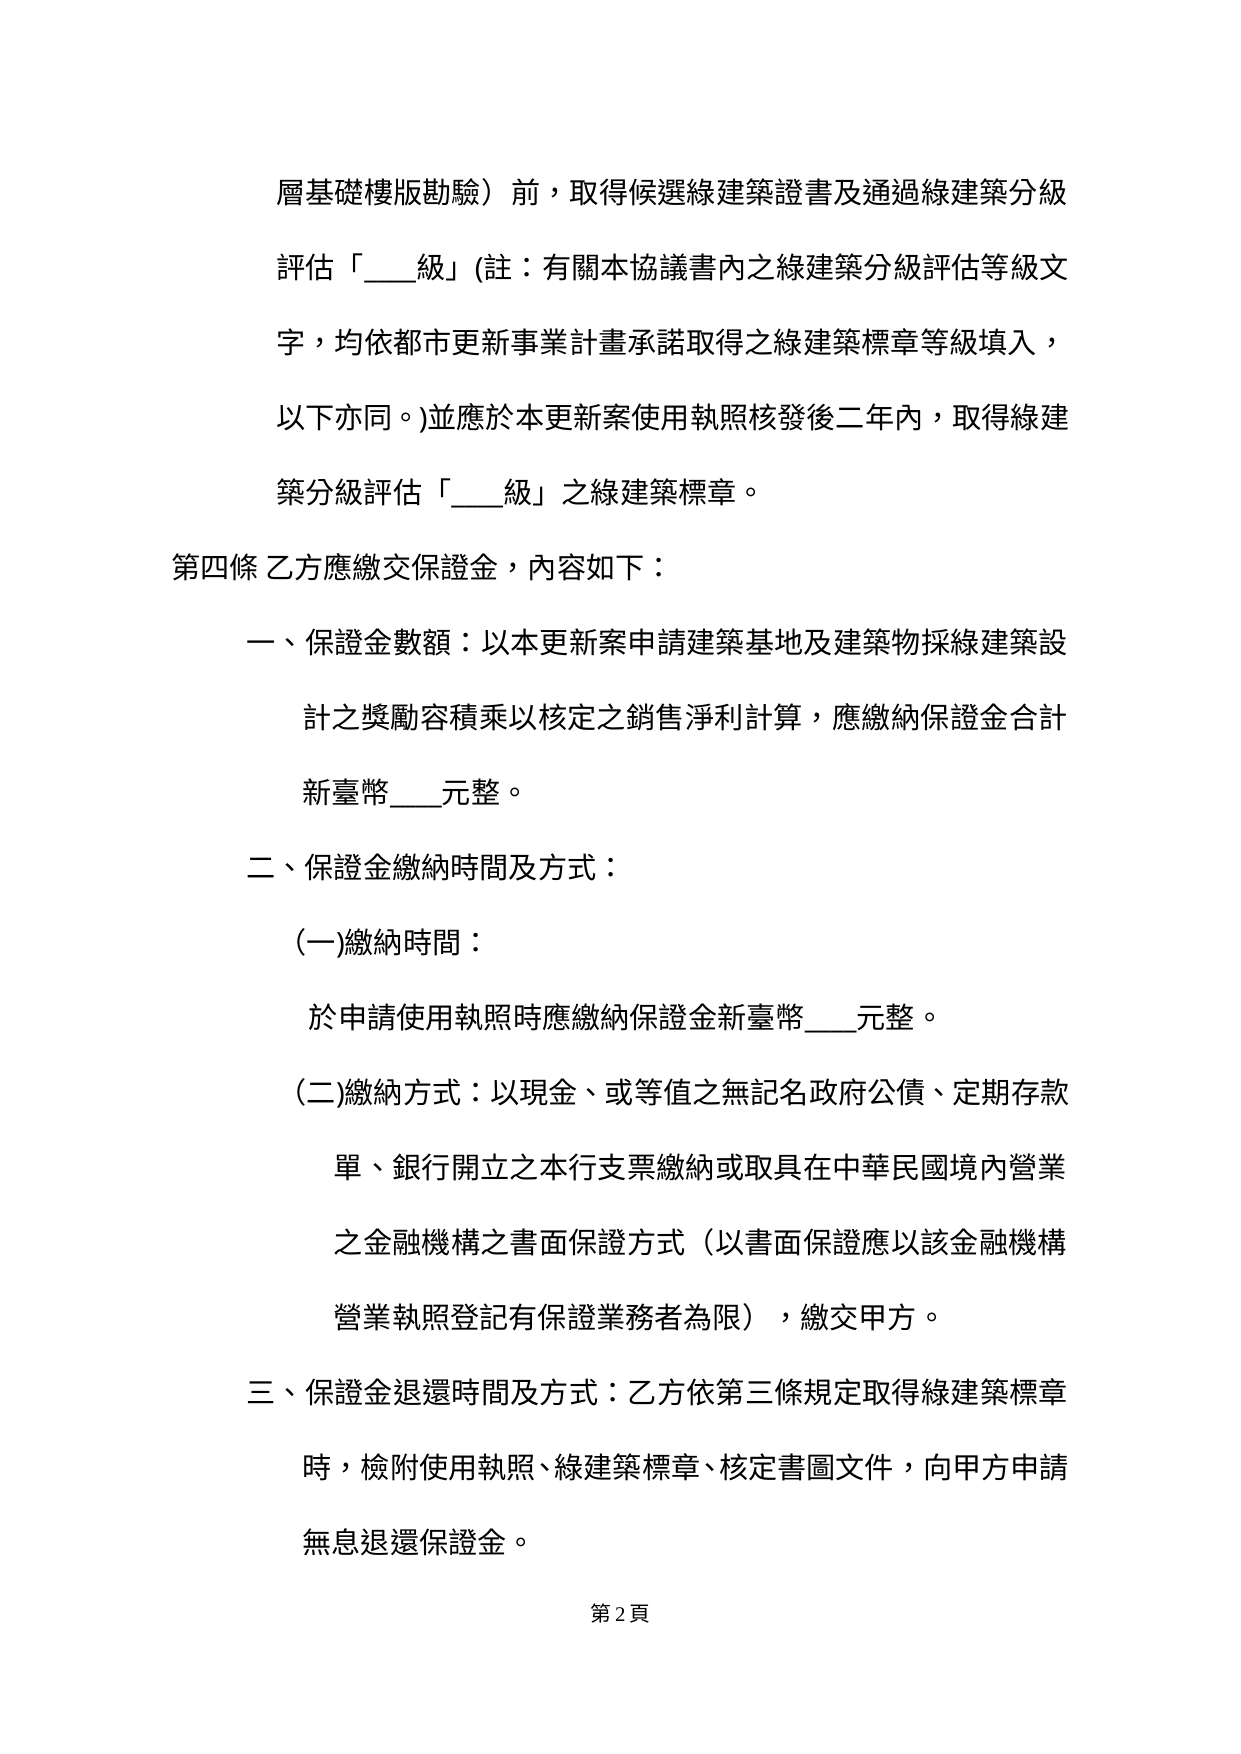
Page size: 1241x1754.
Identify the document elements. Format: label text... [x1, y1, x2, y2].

text 三、保證金退還時間及方式：乙方依第三條規定取得綠建築標章時，檢附使用執照、綠建築標章、核定書圖文件，向甲方申請無息退還保證金。 [246, 1353, 1069, 1578]
text 層基礎樓版勘驗）前，取得候選綠建築證書及通過綠建築分級評估「____級」(註：有關本協議書內之綠建築分級評估等級文字，均依都市更新事業計畫承諾取得之綠建築標章等級填入，以下亦同。)並應於本更新案使用執照核發後二年內，取得綠建築分級評估「____級」之綠建築標章。 [171, 153, 1069, 528]
text （二)繳納方式：以現金、或等值之無記名政府公債、定期存款單、銀行開立之本行支票繳納或取具在中華民國境內營業之金融機構之書面保證方式（以書面保證應以該金融機構營業執照登記有保證業務者為限），繳交甲方。 [277, 1053, 1069, 1353]
text 於申請使用執照時應繳納保證金新臺幣____元整。 [302, 978, 1069, 1053]
text 第四條 乙方應繳交保證金，內容如下： [171, 528, 1069, 603]
text 一、保證金數額：以本更新案申請建築基地及建築物採綠建築設計之獎勵容積乘以核定之銷售淨利計算，應繳納保證金合計新臺幣____元整。 [246, 603, 1069, 828]
text （一)繳納時間： [277, 903, 1069, 978]
text 二、保證金繳納時間及方式： [246, 828, 1069, 903]
